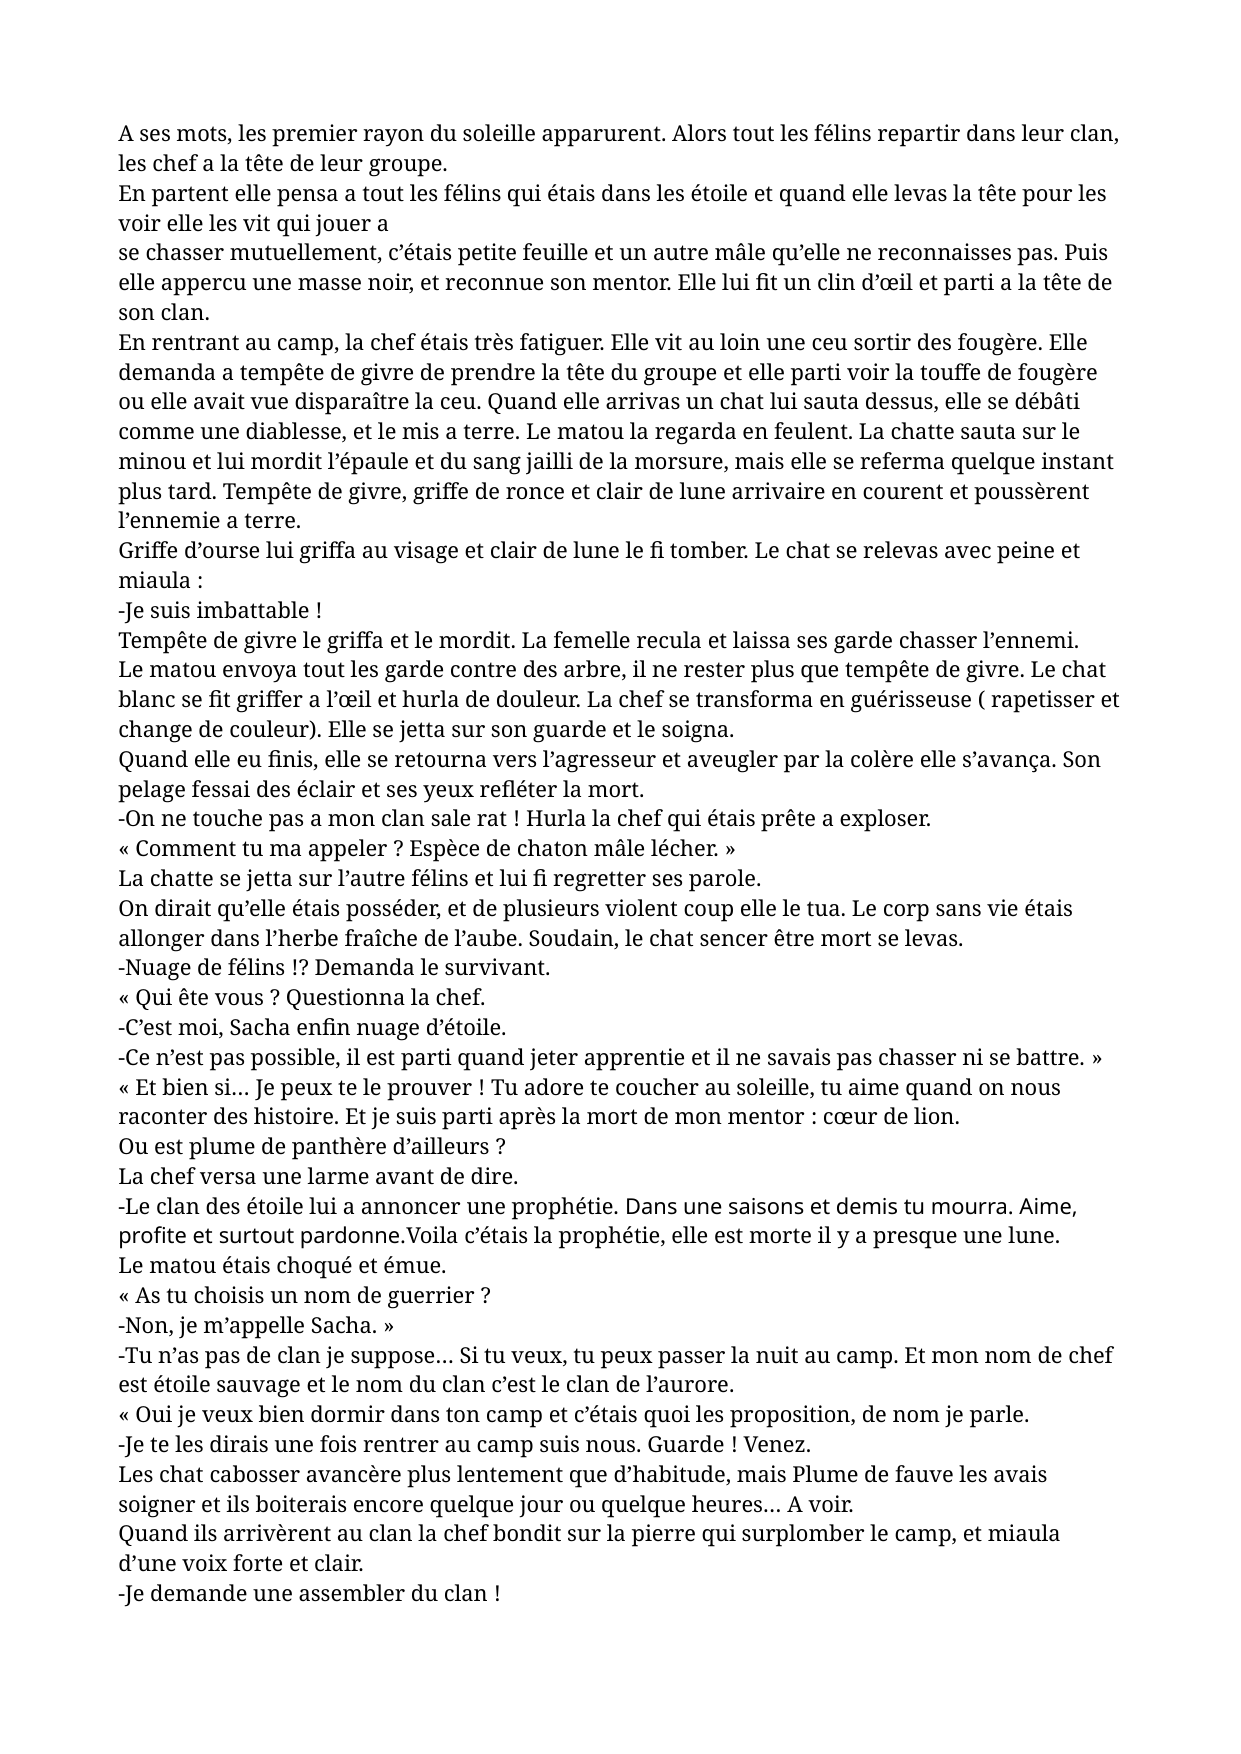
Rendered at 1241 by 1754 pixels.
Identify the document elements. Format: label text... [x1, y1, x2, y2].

text La chef versa une larme avant de dire. [519, 1161, 1122, 1191]
text Le matou envoya tout les garde contre des arbre, il ne rester plus que tempête de givre. Le chat blanc se fit griffer a l’œil et hurla de douleur. La chef se transforma en guérisseuse ( rapetisser et change de couleur). Elle se jetta sur son guarde et le soigna. [735, 654, 1122, 744]
text « Qui ête vous ? Questionna la chef. [491, 982, 1122, 1012]
text Les chat cabosser avancère plus lentement que d’habitude, mais Plume de fauve les avais soigner et ils boiterais encore quelque jour ou quelque heures… A voir. [118, 1459, 1122, 1518]
text « As tu choisis un nom de guerrier ? [491, 1280, 1122, 1310]
text se chasser mutuellement, c’étais petite feuille et un autre mâle qu’elle ne reconnaisses pas. Puis elle appercu une masse noir, et reconnue son mentor. Elle lui fit un clin d’œil et parti a la tête de son clan. [210, 237, 1122, 327]
text -Je suis imbattable ! [322, 595, 1122, 624]
text En partent elle pensa a tout les félins qui étais dans les étoile et quand elle levas la tête pour les voir elle les vit qui jouer a [118, 178, 1122, 237]
text Griffe d’ourse lui griffa au visage et clair de lune le fi tomber. Le chat se relevas avec peine et miaula : [203, 535, 1122, 595]
text Tempête de givre le griffa et le mordit. La femelle recula et laissa ses garde chasser l’ennemi. [118, 624, 1122, 654]
text -Je demande une assembler du clan ! [501, 1578, 1122, 1608]
text Ou est plume de panthère d’ailleurs ? [511, 1131, 1122, 1161]
text « Et bien si… Je peux te le prouver ! Tu adore te coucher au soleille, tu aime quand on nous raconter des histoire. Et je suis parti après la mort de mon mentor : cœur de lion. [960, 1071, 1122, 1131]
text On dirait qu’elle étais posséder, et de plusieurs violent coup elle le tua. Le corp sans vie étais allonger dans l’herbe fraîche de l’aube. Soudain, le chat sencer être mort se levas. [118, 893, 1122, 952]
text -Non, je m’appelle Sacha. » [394, 1310, 1122, 1339]
text -Tu n’as pas de clan je suppose… Si tu veux, tu peux passer la nuit au camp. Et mon nom de chef est étoile sauvage et le nom du clan c’est le clan de l’aurore. [118, 1339, 1122, 1399]
text « Oui je veux bien dormir dans ton camp et c’étais quoi les proposition, de nom je parle. [1030, 1399, 1122, 1429]
text Quand ils arrivèrent au clan la chef bondit sur la pierre qui surplomber le camp, et miaula d’une voix forte et clair. [364, 1518, 1122, 1578]
text Le matou étais choqué et émue. [453, 1250, 1122, 1280]
text -Nuage de félins !? Demanda le survivant. [556, 952, 1122, 982]
text En rentrant au camp, la chef étais très fatiguer. Elle vit au loin une ceu sortir des fougère. Elle demanda a tempête de givre de prendre la tête du groupe et elle parti voir la touffe de fougère ou elle avait vue disparaître la ceu. Quand elle arrivas un chat lui sauta dessus, elle se débâti comme une diablesse, et le mis a terre. Le matou la regarda en feulent. La chatte sauta sur le minou et lui mordit l’épaule et du sang jailli de la morsure, mais elle se referma quelque instant plus tard. Tempête de givre, griffe de ronce et clair de lune arrivaire en courent et poussèrent l’ennemie a terre. [301, 327, 1122, 535]
text -Je te les dirais une fois rentrer au camp suis nous. Guarde ! Venez. [811, 1429, 1122, 1459]
text -On ne touche pas a mon clan sale rat ! Hurla la chef qui étais prête a exploser. [932, 803, 1122, 833]
text -C’est moi, Sacha enfin nuage d’étoile. [507, 1012, 1122, 1042]
text Quand elle eu finis, elle se retourna vers l’agresseur et aveugler par la colère elle s’avança. Son pelage fessai des éclair et ses yeux refléter la mort. [118, 744, 1122, 803]
text La chatte se jetta sur l’autre félins et lui fi regretter ses parole. [762, 863, 1122, 893]
text A ses mots, les premier rayon du soleille apparurent. Alors tout les félins repartir dans leur clan, les chef a la tête de leur groupe. [448, 118, 1122, 178]
text « Comment tu ma appeler ? Espèce de chaton mâle lécher. » [736, 833, 1122, 863]
